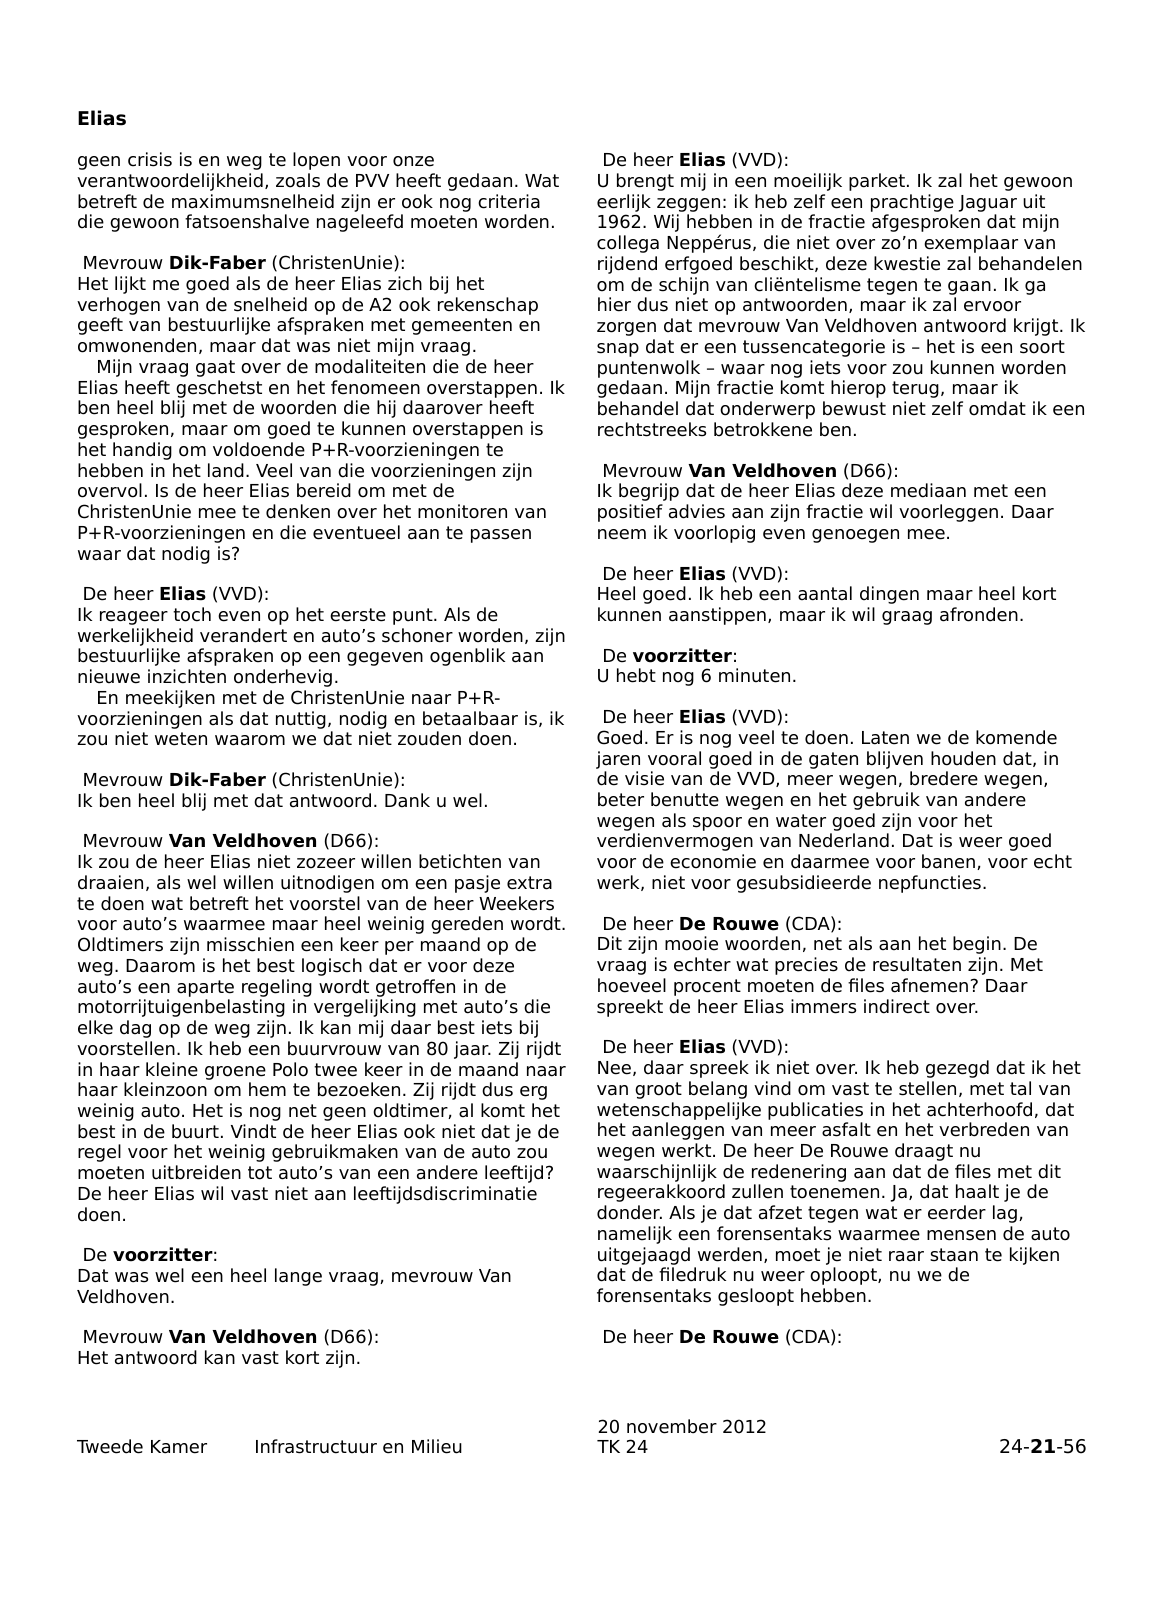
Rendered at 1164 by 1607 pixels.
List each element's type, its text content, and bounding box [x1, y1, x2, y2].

text Mevrouw Van Veldhoven (D66): [596, 460, 1087, 481]
text De heer Elias (VVD): [596, 707, 1087, 728]
text Mevrouw Van Veldhoven (D66): [77, 1327, 567, 1348]
text Het antwoord kan vast kort zijn. [77, 1348, 567, 1369]
text Mevrouw Dik-Faber (ChristenUnie): [77, 770, 567, 791]
text geen crisis is en weg te lopen voor onze verantwoordelijkheid, zoals de PVV heeft gedaan. Wat betreft de maximumsnelheid zijn er ook nog criteria die gewoon fatsoenshalve nageleefd moeten worden. [77, 150, 567, 233]
text Goed. Er is nog veel te doen. Laten we de komende jaren vooral goed in de gaten blijven houden dat, in de visie van de VVD, meer wegen, bredere wegen, beter benutte wegen en het gebruik van andere wegen als spoor en water goed zijn voor het verdienvermogen van Nederland. Dat is weer goed voor de economie en daarmee voor banen, voor echt werk, niet voor gesubsidieerde nepfuncties. [596, 728, 1087, 893]
text U brengt mij in een moeilijk parket. Ik zal het gewoon eerlijk zeggen: ik heb zelf een prachtige Jaguar uit 1962. Wij hebben in de fractie afgesproken dat mijn collega Neppérus, die niet over zo’n exemplaar van rijdend erfgoed beschikt, deze kwestie zal behandelen om de schijn van cliëntelisme tegen te gaan. Ik ga hier dus niet op antwoorden, maar ik zal ervoor zorgen dat mevrouw Van Veldhoven antwoord krijgt. Ik snap dat er een tussencategorie is – het is een soort puntenwolk – waar nog iets voor zou kunnen worden gedaan. Mijn fractie komt hierop terug, maar ik behandel dat onderwerp bewust niet zelf omdat ik een rechtstreeks betrokkene ben. [596, 171, 1087, 440]
text En meekijken met de ChristenUnie naar P+R-voorzieningen als dat nuttig, nodig en betaalbaar is, ik zou niet weten waarom we dat niet zouden doen. [77, 688, 567, 750]
text De voorzitter: [77, 1245, 567, 1266]
text Heel goed. Ik heb een aantal dingen maar heel kort kunnen aanstippen, maar ik wil graag afronden. [596, 584, 1087, 626]
text De heer Elias (VVD): [596, 150, 1087, 171]
text Mevrouw Van Veldhoven (D66): [77, 831, 567, 852]
text De heer Elias (VVD): [596, 563, 1087, 584]
text De heer Elias (VVD): [77, 584, 567, 605]
text Dat was wel een heel lange vraag, mevrouw Van Veldhoven. [77, 1266, 567, 1307]
text De heer De Rouwe (CDA): [596, 1327, 1087, 1347]
text Nee, daar spreek ik niet over. Ik heb gezegd dat ik het van groot belang vind om vast te stellen, met tal van wetenschappelijke publicaties in het achterhoofd, dat het aanleggen van meer asfalt en het verbreden van wegen werkt. De heer De Rouwe draagt nu waarschijnlijk de redenering aan dat de files met dit regeerakkoord zullen toenemen. Ja, dat haalt je de donder. Als je dat afzet tegen wat er eerder lag, namelijk een forensentaks waarmee mensen de auto uitgejaagd werden, moet je niet raar staan te kijken dat de filedruk nu weer oploopt, nu we de forensentaks gesloopt hebben. [596, 1058, 1087, 1307]
text Mijn vraag gaat over de modaliteiten die de heer Elias heeft geschetst en het fenomeen overstappen. Ik ben heel blij met de woorden die hij daarover heeft gesproken, maar om goed te kunnen overstappen is het handig om voldoende P+R-voorzieningen te hebben in het land. Veel van die voorzieningen zijn overvol. Is de heer Elias bereid om met de ChristenUnie mee te denken over het monitoren van P+R-voorzieningen en die eventueel aan te passen waar dat nodig is? [77, 357, 567, 564]
text Ik begrijp dat de heer Elias deze mediaan met een positief advies aan zijn fractie wil voorleggen. Daar neem ik voorlopig even genoegen mee. [596, 481, 1087, 543]
text U hebt nog 6 minuten. [596, 666, 1087, 687]
text Ik ben heel blij met dat antwoord. Dank u wel. [77, 791, 567, 811]
text De voorzitter: [596, 646, 1087, 666]
text Mevrouw Dik-Faber (ChristenUnie): [77, 253, 567, 274]
text Het lijkt me goed als de heer Elias zich bij het verhogen van de snelheid op de A2 ook rekenschap geeft van bestuurlijke afspraken met gemeenten en omwonenden, maar dat was niet mijn vraag. [77, 274, 567, 357]
text Ik zou de heer Elias niet zozeer willen betichten van draaien, als wel willen uitnodigen om een pasje extra te doen wat betreft het voorstel van de heer Weekers voor auto’s waarmee maar heel weinig gereden wordt. Oldtimers zijn misschien een keer per maand op de weg. Daarom is het best logisch dat er voor deze auto’s een aparte regeling wordt getroffen in de motorrijtuigenbelasting in vergelijking met auto’s die elke dag op de weg zijn. Ik kan mij daar best iets bij voorstellen. Ik heb een buurvrouw van 80 jaar. Zij rijdt in haar kleine groene Polo twee keer in de maand naar haar kleinzoon om hem te bezoeken. Zij rijdt dus erg weinig auto. Het is nog net geen oldtimer, al komt het best in de buurt. Vindt de heer Elias ook niet dat je de regel voor het weinig gebruikmaken van de auto zou moeten uitbreiden tot auto’s van een andere leeftijd? De heer Elias wil vast niet aan leeftijdsdiscriminatie doen. [77, 852, 567, 1225]
text De heer De Rouwe (CDA): [596, 913, 1087, 934]
text De heer Elias (VVD): [596, 1037, 1087, 1058]
text Dit zijn mooie woorden, net als aan het begin. De vraag is echter wat precies de resultaten zijn. Met hoeveel procent moeten de files afnemen? Daar spreekt de heer Elias immers indirect over. [596, 934, 1087, 1017]
text Ik reageer toch even op het eerste punt. Als de werkelijkheid verandert en auto’s schoner worden, zijn bestuurlijke afspraken op een gegeven ogenblik aan nieuwe inzichten onderhevig. [77, 605, 567, 688]
